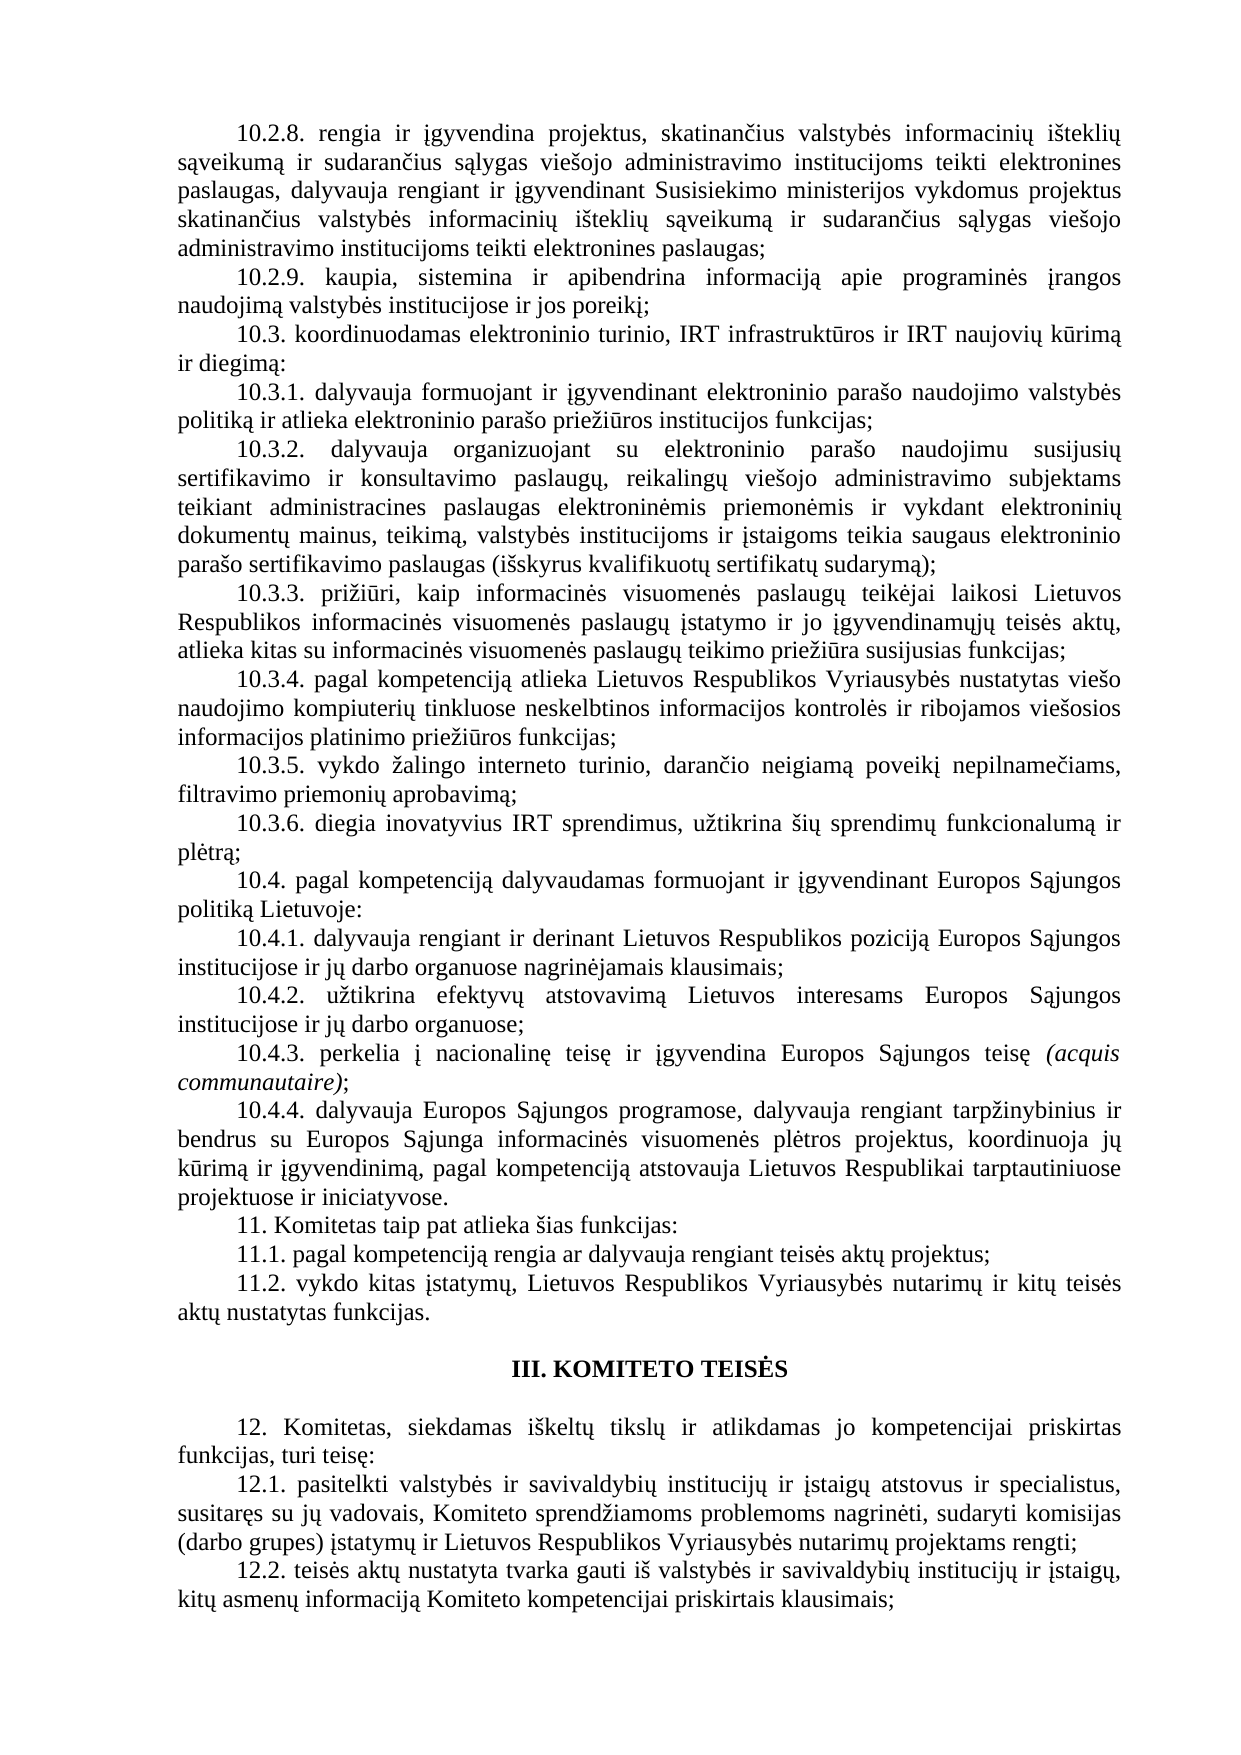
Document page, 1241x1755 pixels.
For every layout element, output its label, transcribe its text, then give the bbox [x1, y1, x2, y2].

text 10.4. pagal kompetenciją dalyvaudamas formuojant ir įgyvendinant Europos Sąjungos politiką Lietuvoje: [177, 866, 1122, 923]
text 10.2.8. rengia ir įgyvendina projektus, skatinančius valstybės informacinių išteklių sąveikumą ir sudarančius sąlygas viešojo administravimo institucijoms teikti elektronines paslaugas, dalyvauja rengiant ir įgyvendinant Susisiekimo ministerijos vykdomus projektus skatinančius valstybės informacinių išteklių sąveikumą ir sudarančius sąlygas viešojo administravimo institucijoms teikti elektronines paslaugas; [177, 118, 1122, 262]
text 10.3.6. diegia inovatyvius IRT sprendimus, užtikrina šių sprendimų funkcionalumą ir plėtrą; [177, 808, 1122, 866]
text 12.1. pasitelkti valstybės ir savivaldybių institucijų ir įstaigų atstovus ir specialistus, susitaręs su jų vadovais, Komiteto sprendžiamoms problemoms nagrinėti, sudaryti komisijas (darbo grupes) įstatymų ir Lietuvos Respublikos Vyriausybės nutarimų projektams rengti; [177, 1469, 1122, 1556]
text 12.2. teisės aktų nustatyta tvarka gauti iš valstybės ir savivaldybių institucijų ir įstaigų, kitų asmenų informaciją Komiteto kompetencijai priskirtais klausimais; [177, 1556, 1122, 1613]
text 10.3.4. pagal kompetenciją atlieka Lietuvos Respublikos Vyriausybės nustatytas viešo naudojimo kompiuterių tinkluose neskelbtinos informacijos kontrolės ir ribojamos viešosios informacijos platinimo priežiūros funkcijas; [177, 664, 1122, 751]
text 12. Komitetas, siekdamas iškeltų tikslų ir atlikdamas jo kompetencijai priskirtas funkcijas, turi teisę: [177, 1412, 1122, 1469]
text 10.3. koordinuodamas elektroninio turinio, IRT infrastruktūros ir IRT naujovių kūrimą ir diegimą: [177, 319, 1122, 377]
text 10.4.3. perkelia į nacionalinę teisę ir įgyvendina Europos Sąjungos teisę (acquis communautaire); [177, 1038, 1122, 1096]
text III. KOMITETO TEISĖS [177, 1354, 1122, 1383]
text 10.4.1. dalyvauja rengiant ir derinant Lietuvos Respublikos poziciją Europos Sąjungos institucijose ir jų darbo organuose nagrinėjamais klausimais; [177, 923, 1122, 981]
text 10.3.5. vykdo žalingo interneto turinio, darančio neigiamą poveikį nepilnamečiams, filtravimo priemonių aprobavimą; [177, 751, 1122, 808]
text 11.2. vykdo kitas įstatymų, Lietuvos Respublikos Vyriausybės nutarimų ir kitų teisės aktų nustatytas funkcijas. [177, 1268, 1122, 1326]
text 10.3.2. dalyvauja organizuojant su elektroninio parašo naudojimu susijusių sertifikavimo ir konsultavimo paslaugų, reikalingų viešojo administravimo subjektams teikiant administracines paslaugas elektroninėmis priemonėmis ir vykdant elektroninių dokumentų mainus, teikimą, valstybės institucijoms ir įstaigoms teikia saugaus elektroninio parašo sertifikavimo paslaugas (išskyrus kvalifikuotų sertifikatų sudarymą); [177, 434, 1122, 578]
text 11.1. pagal kompetenciją rengia ar dalyvauja rengiant teisės aktų projektus; [177, 1239, 1122, 1268]
text 10.2.9. kaupia, sistemina ir apibendrina informaciją apie programinės įrangos naudojimą valstybės institucijose ir jos poreikį; [177, 262, 1122, 319]
text 10.4.2. užtikrina efektyvų atstovavimą Lietuvos interesams Europos Sąjungos institucijose ir jų darbo organuose; [177, 981, 1122, 1038]
text 10.4.4. dalyvauja Europos Sąjungos programose, dalyvauja rengiant tarpžinybinius ir bendrus su Europos Sąjunga informacinės visuomenės plėtros projektus, koordinuoja jų kūrimą ir įgyvendinimą, pagal kompetenciją atstovauja Lietuvos Respublikai tarptautiniuose projektuose ir iniciatyvose. [177, 1096, 1122, 1211]
text 10.3.1. dalyvauja formuojant ir įgyvendinant elektroninio parašo naudojimo valstybės politiką ir atlieka elektroninio parašo priežiūros institucijos funkcijas; [177, 377, 1122, 434]
text 11. Komitetas taip pat atlieka šias funkcijas: [177, 1211, 1122, 1239]
text 10.3.3. prižiūri, kaip informacinės visuomenės paslaugų teikėjai laikosi Lietuvos Respublikos informacinės visuomenės paslaugų įstatymo ir jo įgyvendinamųjų teisės aktų, atlieka kitas su informacinės visuomenės paslaugų teikimo priežiūra susijusias funkcijas; [177, 578, 1122, 664]
